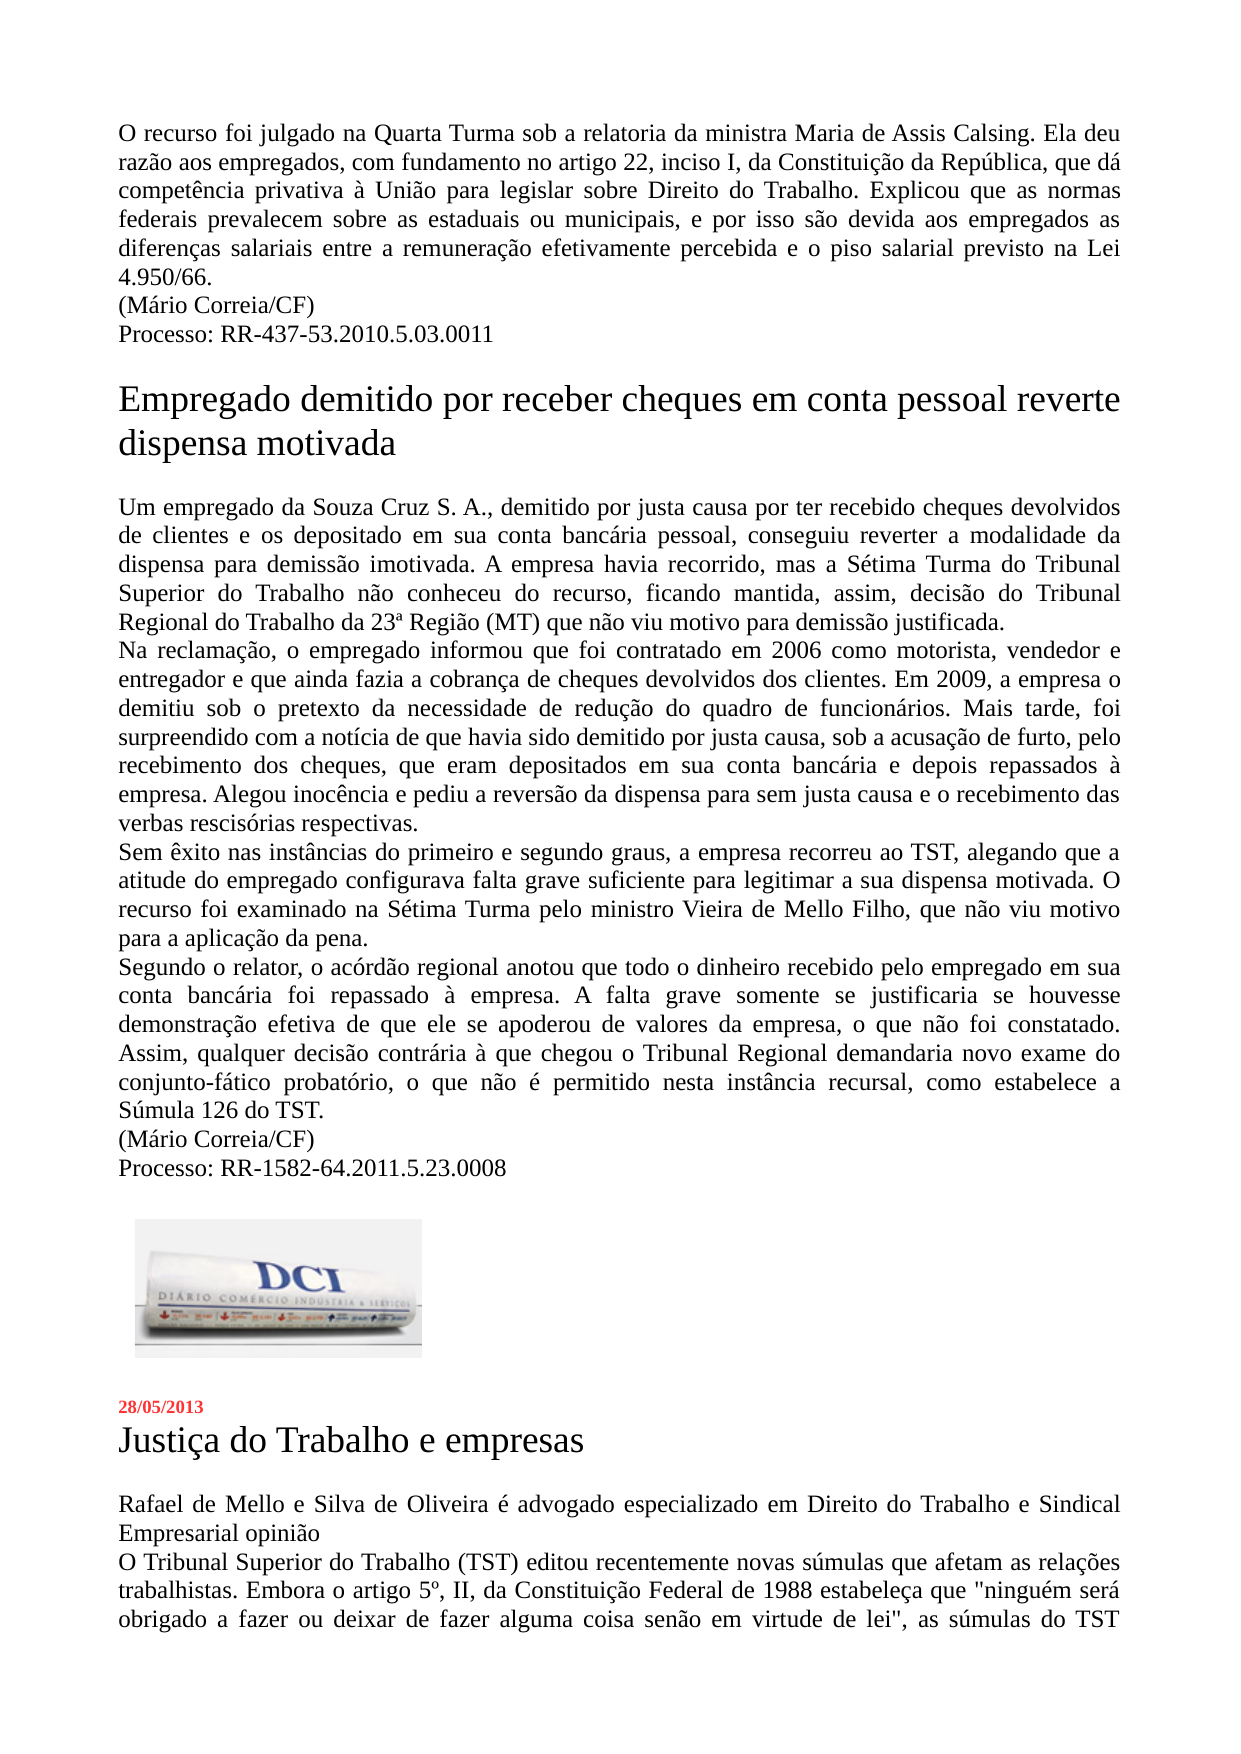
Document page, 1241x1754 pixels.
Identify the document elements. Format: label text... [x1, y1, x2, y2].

text Segundo o relator, o acórdão regional anotou que todo o dinheiro recebido pelo empregado em sua conta bancária foi repassado à empresa. A falta grave somente se justificaria se houvesse demonstração efetiva de que ele se apoderou de valores da empresa, o que não foi constatado. Assim, qualquer decisão contrária à que chegou o Tribunal Regional demandaria novo exame do conjunto-fático probatório, o que não é permitido nesta instância recursal, como estabelece a Súmula 126 do TST. [118, 952, 1122, 1124]
text Processo: RR-437-53.2010.5.03.0011 [118, 319, 1122, 348]
text Na reclamação, o empregado informou que foi contratado em 2006 como motorista, vendedor e entregador e que ainda fazia a cobrança de cheques devolvidos dos clientes. Em 2009, a empresa o demitiu sob o pretexto da necessidade de redução do quadro de funcionários. Mais tarde, foi surpreendido com a notícia de que havia sido demitido por justa causa, sob a acusação de furto, pelo recebimento dos cheques, que eram depositados em sua conta bancária e depois repassados à empresa. Alegou inocência e pediu a reversão da dispensa para sem justa causa e o recebimento das verbas rescisórias respectivas. [118, 636, 1122, 837]
text (Mário Correia/CF) [118, 291, 1122, 319]
text Sem êxito nas instâncias do primeiro e segundo graus, a empresa recorreu ao TST, alegando que a atitude do empregado configurava falta grave suficiente para legitimar a sua dispensa motivada. O recurso foi examinado na Sétima Turma pelo ministro Vieira de Mello Filho, que não viu motivo para a aplicação da pena. [118, 837, 1122, 952]
picture [134, 1219, 422, 1358]
text 28/05/2013 [118, 1396, 1122, 1417]
text Justiça do Trabalho e empresas [118, 1417, 1122, 1460]
text O Tribunal Superior do Trabalho (TST) editou recentemente novas súmulas que afetam as relações trabalhistas. Embora o artigo 5º, II, da Constituição Federal de 1988 estabeleça que "ninguém será obrigado a fazer ou deixar de fazer alguma coisa senão em virtude de lei", as súmulas do TST [118, 1547, 1122, 1633]
text O recurso foi julgado na Quarta Turma sob a relatoria da ministra Maria de Assis Calsing. Ela deu razão aos empregados, com fundamento no artigo 22, inciso I, da Constituição da República, que dá competência privativa à União para legislar sobre Direito do Trabalho. Explicou que as normas federais prevalecem sobre as estaduais ou municipais, e por isso são devida aos empregados as diferenças salariais entre a remuneração efetivamente percebida e o piso salarial previsto na Lei 4.950/66. [118, 118, 1122, 291]
text Processo: RR-1582-64.2011.5.23.0008 [118, 1153, 1122, 1182]
text Empregado demitido por receber cheques em conta pessoal reverte dispensa motivada [118, 377, 1122, 463]
text (Mário Correia/CF) [118, 1124, 1122, 1153]
text Rafael de Mello e Silva de Oliveira é advogado especializado em Direito do Trabalho e Sindical Empresarial opinião [118, 1489, 1122, 1547]
text Um empregado da Souza Cruz S. A., demitido por justa causa por ter recebido cheques devolvidos de clientes e os depositado em sua conta bancária pessoal, conseguiu reverter a modalidade da dispensa para demissão imotivada. A empresa havia recorrido, mas a Sétima Turma do Tribunal Superior do Trabalho não conheceu do recurso, ficando mantida, assim, decisão do Tribunal Regional do Trabalho da 23ª Região (MT) que não viu motivo para demissão justificada. [118, 492, 1122, 636]
